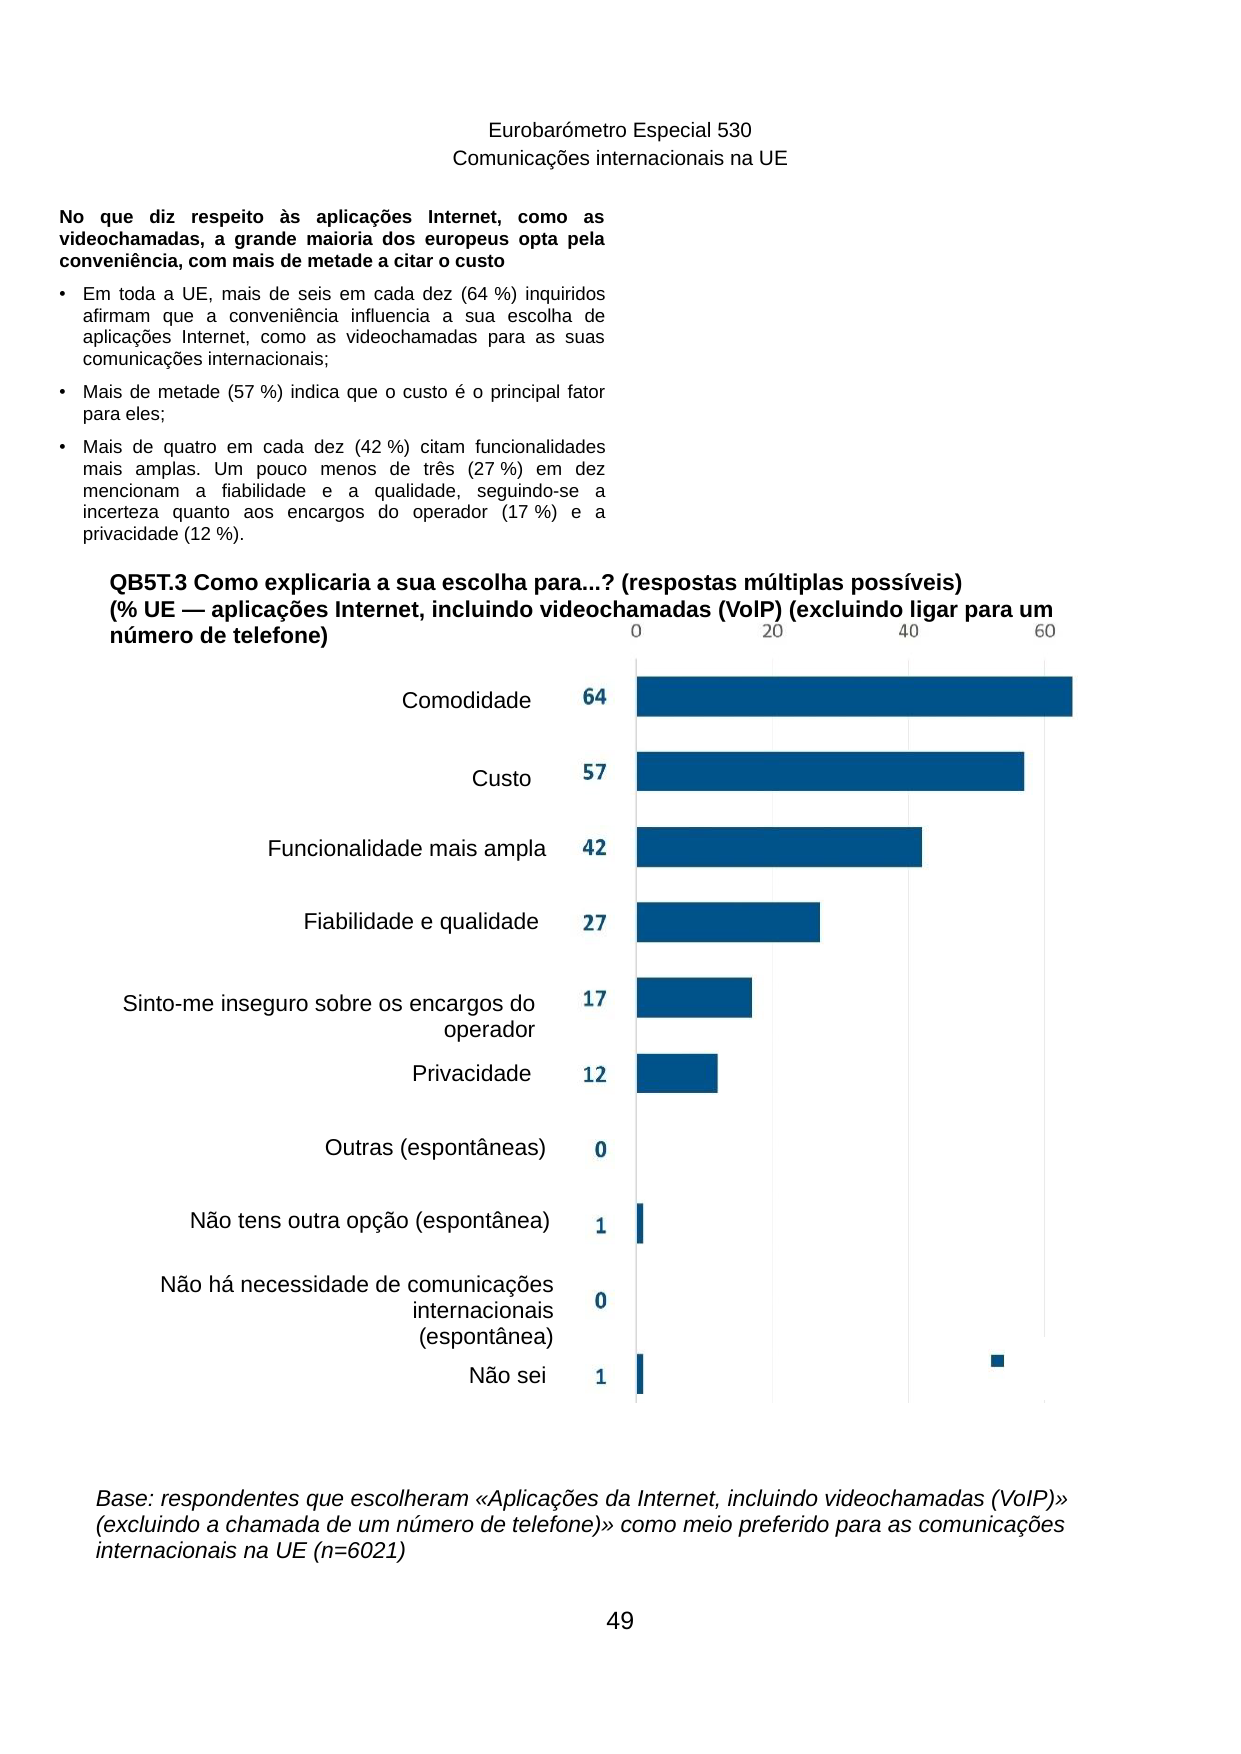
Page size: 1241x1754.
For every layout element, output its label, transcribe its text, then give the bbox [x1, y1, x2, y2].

picture [589, 608, 595, 615]
list Mais de quatro em cada dez (42 %) citam funcionalidades mais amplas. Um pouco menos de três (27 %) em dez mencionam a fiabilidade e a qualidade, seguindo-se a incerteza quanto aos encargos do operador (17 %) e a privacidade (12 %). [59, 436, 605, 544]
picture [743, 608, 749, 615]
picture [559, 608, 1101, 1403]
list Mais de metade (57 %) indica que o custo é o principal fator para eles; [59, 381, 605, 424]
picture [893, 608, 899, 615]
list Em toda a UE, mais de seis em cada dez (64 %) inquiridos afirmam que a conveniência influencia a sua escolha de aplicações Internet, como as videochamadas para as suas comunicações internacionais; [59, 283, 605, 369]
text No que diz respeito às aplicações Internet, como as videochamadas, a grande maioria dos europeus opta pela conveniência, com mais de metade a citar o custo [59, 206, 605, 271]
